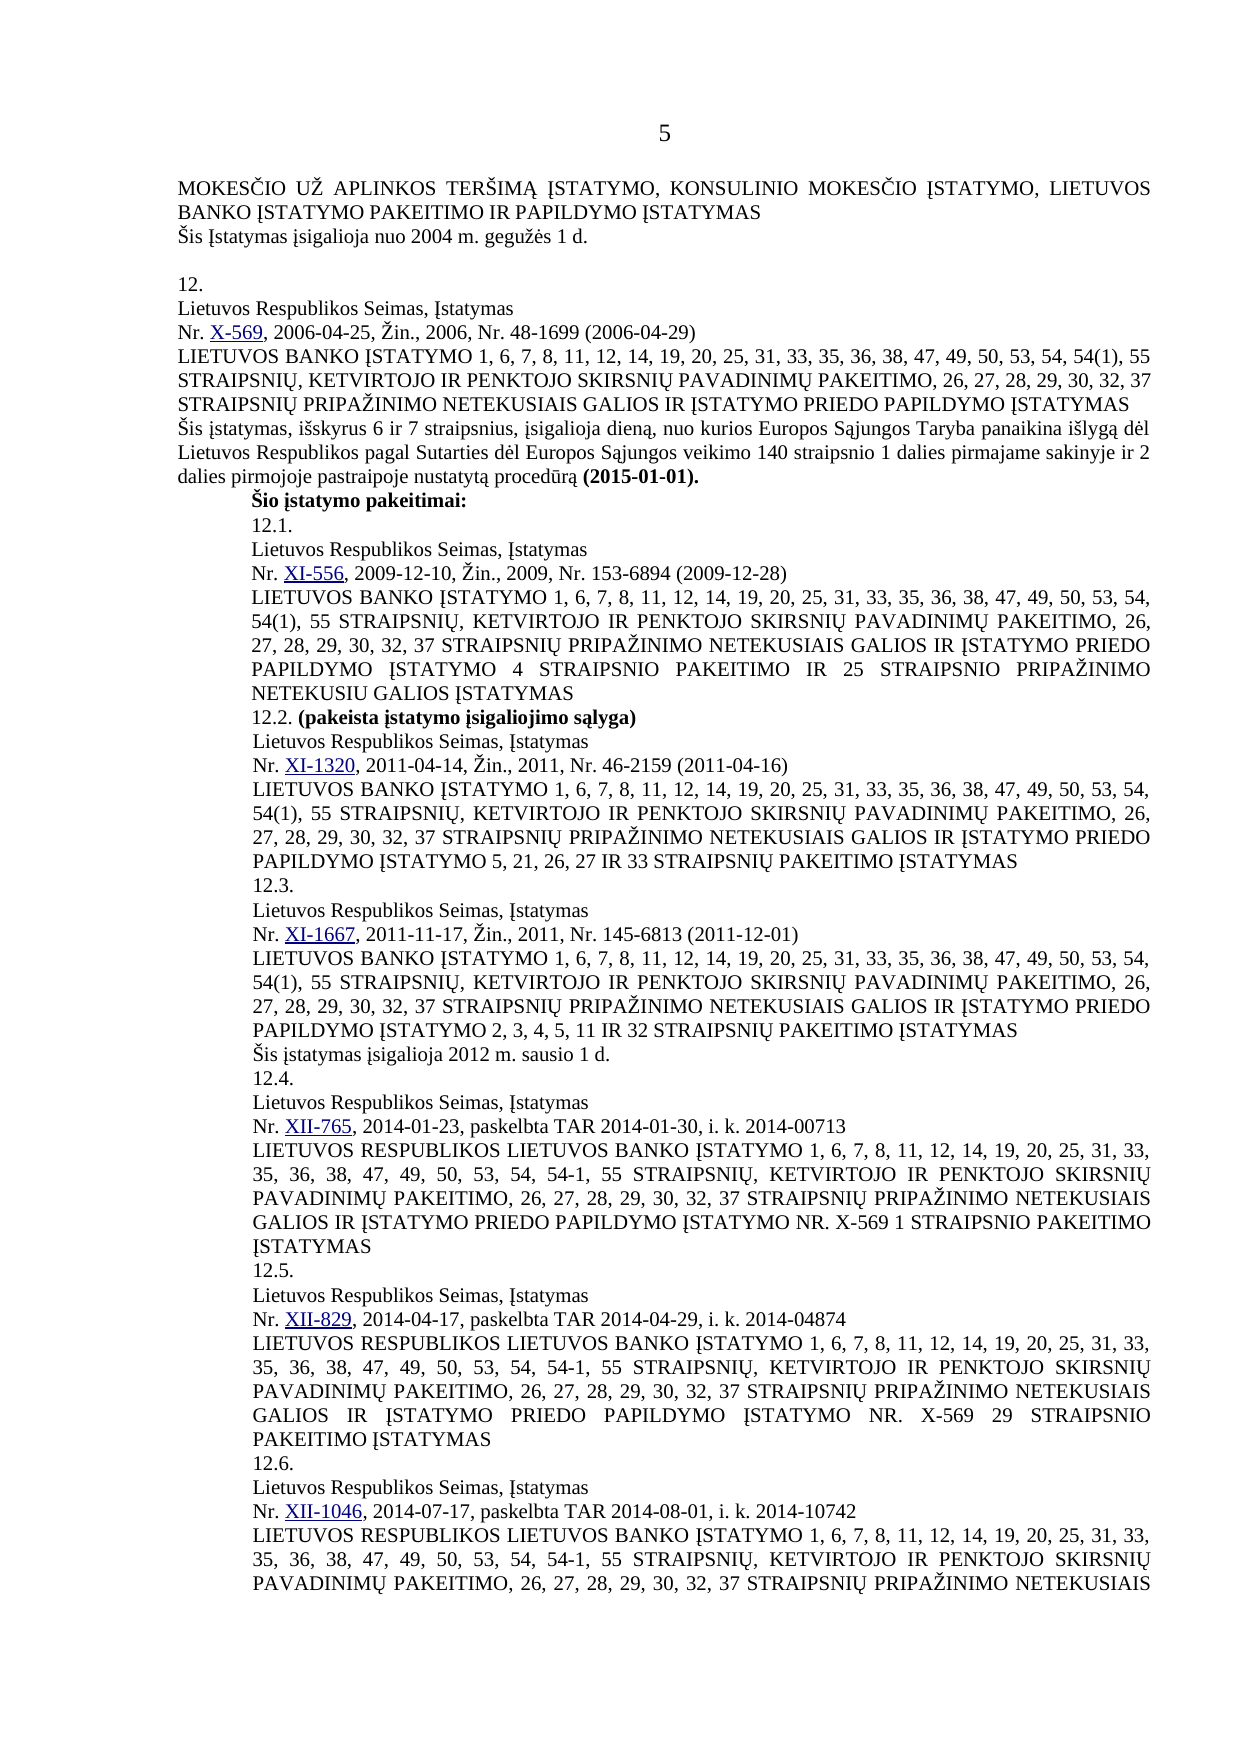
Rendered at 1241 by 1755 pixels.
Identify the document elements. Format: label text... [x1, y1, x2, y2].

text Lietuvos Respublikos Seimas, Įstatymas [177, 537, 1152, 561]
text Nr. XII-765, 2014-01-23, paskelbta TAR 2014-01-30, i. k. 2014-00713 [177, 1114, 1152, 1138]
text 12. [177, 272, 1152, 296]
text Nr. XI-1320, 2011-04-14, Žin., 2011, Nr. 46-2159 (2011-04-16) [252, 753, 1152, 777]
text 12.1. [177, 512, 1152, 537]
text 12.5. [177, 1258, 1152, 1282]
text Šio įstatymo pakeitimai: [177, 488, 1152, 512]
text Šis įstatymas, išskyrus 6 ir 7 straipsnius, įsigalioja dieną, nuo kurios Europos Sąjungos Taryba panaikina išlygą dėl Lietuvos Respublikos pagal Sutarties dėl Europos Sąjungos veikimo 140 straipsnio 1 dalies pirmajame sakinyje ir 2 dalies pirmojoje pastraipoje nustatytą procedūrą (2015-01-01). [177, 416, 1152, 488]
text LIETUVOS BANKO ĮSTATYMO 1, 6, 7, 8, 11, 12, 14, 19, 20, 25, 31, 33, 35, 36, 38, 47, 49, 50, 53, 54, 54(1), 55 STRAIPSNIŲ, KETVIRTOJO IR PENKTOJO SKIRSNIŲ PAVADINIMŲ PAKEITIMO, 26, 27, 28, 29, 30, 32, 37 STRAIPSNIŲ PRIPAŽINIMO NETEKUSIAIS GALIOS IR ĮSTATYMO PRIEDO PAPILDYMO ĮSTATYMO 2, 3, 4, 5, 11 IR 32 STRAIPSNIŲ PAKEITIMO ĮSTATYMAS [252, 946, 1152, 1042]
text LIETUVOS RESPUBLIKOS LIETUVOS BANKO ĮSTATYMO 1, 6, 7, 8, 11, 12, 14, 19, 20, 25, 31, 33, 35, 36, 38, 47, 49, 50, 53, 54, 54-1, 55 STRAIPSNIŲ, KETVIRTOJO IR PENKTOJO SKIRSNIŲ PAVADINIMŲ PAKEITIMO, 26, 27, 28, 29, 30, 32, 37 STRAIPSNIŲ PRIPAŽINIMO NETEKUSIAIS GALIOS IR ĮSTATYMO PRIEDO PAPILDYMO ĮSTATYMO NR. X-569 29 STRAIPSNIO PAKEITIMO ĮSTATYMAS [252, 1331, 1152, 1451]
text Šis Įstatymas įsigalioja nuo 2004 m. gegužės 1 d. [177, 224, 1152, 248]
text Lietuvos Respublikos Seimas, Įstatymas [252, 729, 1152, 753]
text Lietuvos Respublikos Seimas, Įstatymas [177, 1475, 1152, 1499]
text Lietuvos Respublikos Seimas, Įstatymas [177, 296, 1152, 320]
text LIETUVOS RESPUBLIKOS LIETUVOS BANKO ĮSTATYMO 1, 6, 7, 8, 11, 12, 14, 19, 20, 25, 31, 33, 35, 36, 38, 47, 49, 50, 53, 54, 54-1, 55 STRAIPSNIŲ, KETVIRTOJO IR PENKTOJO SKIRSNIŲ PAVADINIMŲ PAKEITIMO, 26, 27, 28, 29, 30, 32, 37 STRAIPSNIŲ PRIPAŽINIMO NETEKUSIAIS GALIOS IR ĮSTATYMO PRIEDO PAPILDYMO ĮSTATYMO NR. X-569 1 STRAIPSNIO PAKEITIMO ĮSTATYMAS [252, 1138, 1152, 1258]
text 12.6. [177, 1451, 1152, 1475]
text LIETUVOS BANKO ĮSTATYMO 1, 6, 7, 8, 11, 12, 14, 19, 20, 25, 31, 33, 35, 36, 38, 47, 49, 50, 53, 54, 54(1), 55 STRAIPSNIŲ, KETVIRTOJO IR PENKTOJO SKIRSNIŲ PAVADINIMŲ PAKEITIMO, 26, 27, 28, 29, 30, 32, 37 STRAIPSNIŲ PRIPAŽINIMO NETEKUSIAIS GALIOS IR ĮSTATYMO PRIEDO PAPILDYMO ĮSTATYMO 5, 21, 26, 27 IR 33 STRAIPSNIŲ PAKEITIMO ĮSTATYMAS [252, 777, 1152, 873]
text Nr. XI-556, 2009-12-10, Žin., 2009, Nr. 153-6894 (2009-12-28) [177, 561, 1152, 585]
text LIETUVOS RESPUBLIKOS LIETUVOS BANKO ĮSTATYMO 1, 6, 7, 8, 11, 12, 14, 19, 20, 25, 31, 33, 35, 36, 38, 47, 49, 50, 53, 54, 54-1, 55 STRAIPSNIŲ, KETVIRTOJO IR PENKTOJO SKIRSNIŲ PAVADINIMŲ PAKEITIMO, 26, 27, 28, 29, 30, 32, 37 STRAIPSNIŲ PRIPAŽINIMO NETEKUSIAIS [252, 1523, 1152, 1595]
text Lietuvos Respublikos Seimas, Įstatymas [177, 1282, 1152, 1307]
text 12.3. [177, 873, 1152, 897]
text Nr. XII-829, 2014-04-17, paskelbta TAR 2014-04-29, i. k. 2014-04874 [177, 1307, 1152, 1331]
text Lietuvos Respublikos Seimas, Įstatymas [177, 1090, 1152, 1114]
text Nr. XI-1667, 2011-11-17, Žin., 2011, Nr. 145-6813 (2011-12-01) [177, 922, 1152, 946]
text Lietuvos Respublikos Seimas, Įstatymas [177, 897, 1152, 922]
text Nr. XII-1046, 2014-07-17, paskelbta TAR 2014-08-01, i. k. 2014-10742 [177, 1499, 1152, 1523]
text MOKESČIO UŽ APLINKOS TERŠIMĄ ĮSTATYMO, KONSULINIO MOKESČIO ĮSTATYMO, LIETUVOS BANKO ĮSTATYMO PAKEITIMO IR PAPILDYMO ĮSTATYMAS [177, 176, 1152, 224]
text LIETUVOS BANKO ĮSTATYMO 1, 6, 7, 8, 11, 12, 14, 19, 20, 25, 31, 33, 35, 36, 38, 47, 49, 50, 53, 54, 54(1), 55 STRAIPSNIŲ, KETVIRTOJO IR PENKTOJO SKIRSNIŲ PAVADINIMŲ PAKEITIMO, 26, 27, 28, 29, 30, 32, 37 STRAIPSNIŲ PRIPAŽINIMO NETEKUSIAIS GALIOS IR ĮSTATYMO PRIEDO PAPILDYMO ĮSTATYMAS [177, 344, 1152, 416]
text Šis įstatymas įsigalioja 2012 m. sausio 1 d. [177, 1042, 1152, 1066]
text 12.2. (pakeista įstatymo įsigaliojimo sąlyga) [251, 705, 1152, 729]
text 12.4. [177, 1066, 1152, 1090]
text LIETUVOS BANKO ĮSTATYMO 1, 6, 7, 8, 11, 12, 14, 19, 20, 25, 31, 33, 35, 36, 38, 47, 49, 50, 53, 54, 54(1), 55 STRAIPSNIŲ, KETVIRTOJO IR PENKTOJO SKIRSNIŲ PAVADINIMŲ PAKEITIMO, 26, 27, 28, 29, 30, 32, 37 STRAIPSNIŲ PRIPAŽINIMO NETEKUSIAIS GALIOS IR ĮSTATYMO PRIEDO PAPILDYMO ĮSTATYMO 4 STRAIPSNIO PAKEITIMO IR 25 STRAIPSNIO PRIPAŽINIMO NETEKUSIU GALIOS ĮSTATYMAS [251, 585, 1152, 705]
text Nr. X-569, 2006-04-25, Žin., 2006, Nr. 48-1699 (2006-04-29) [177, 320, 1152, 344]
